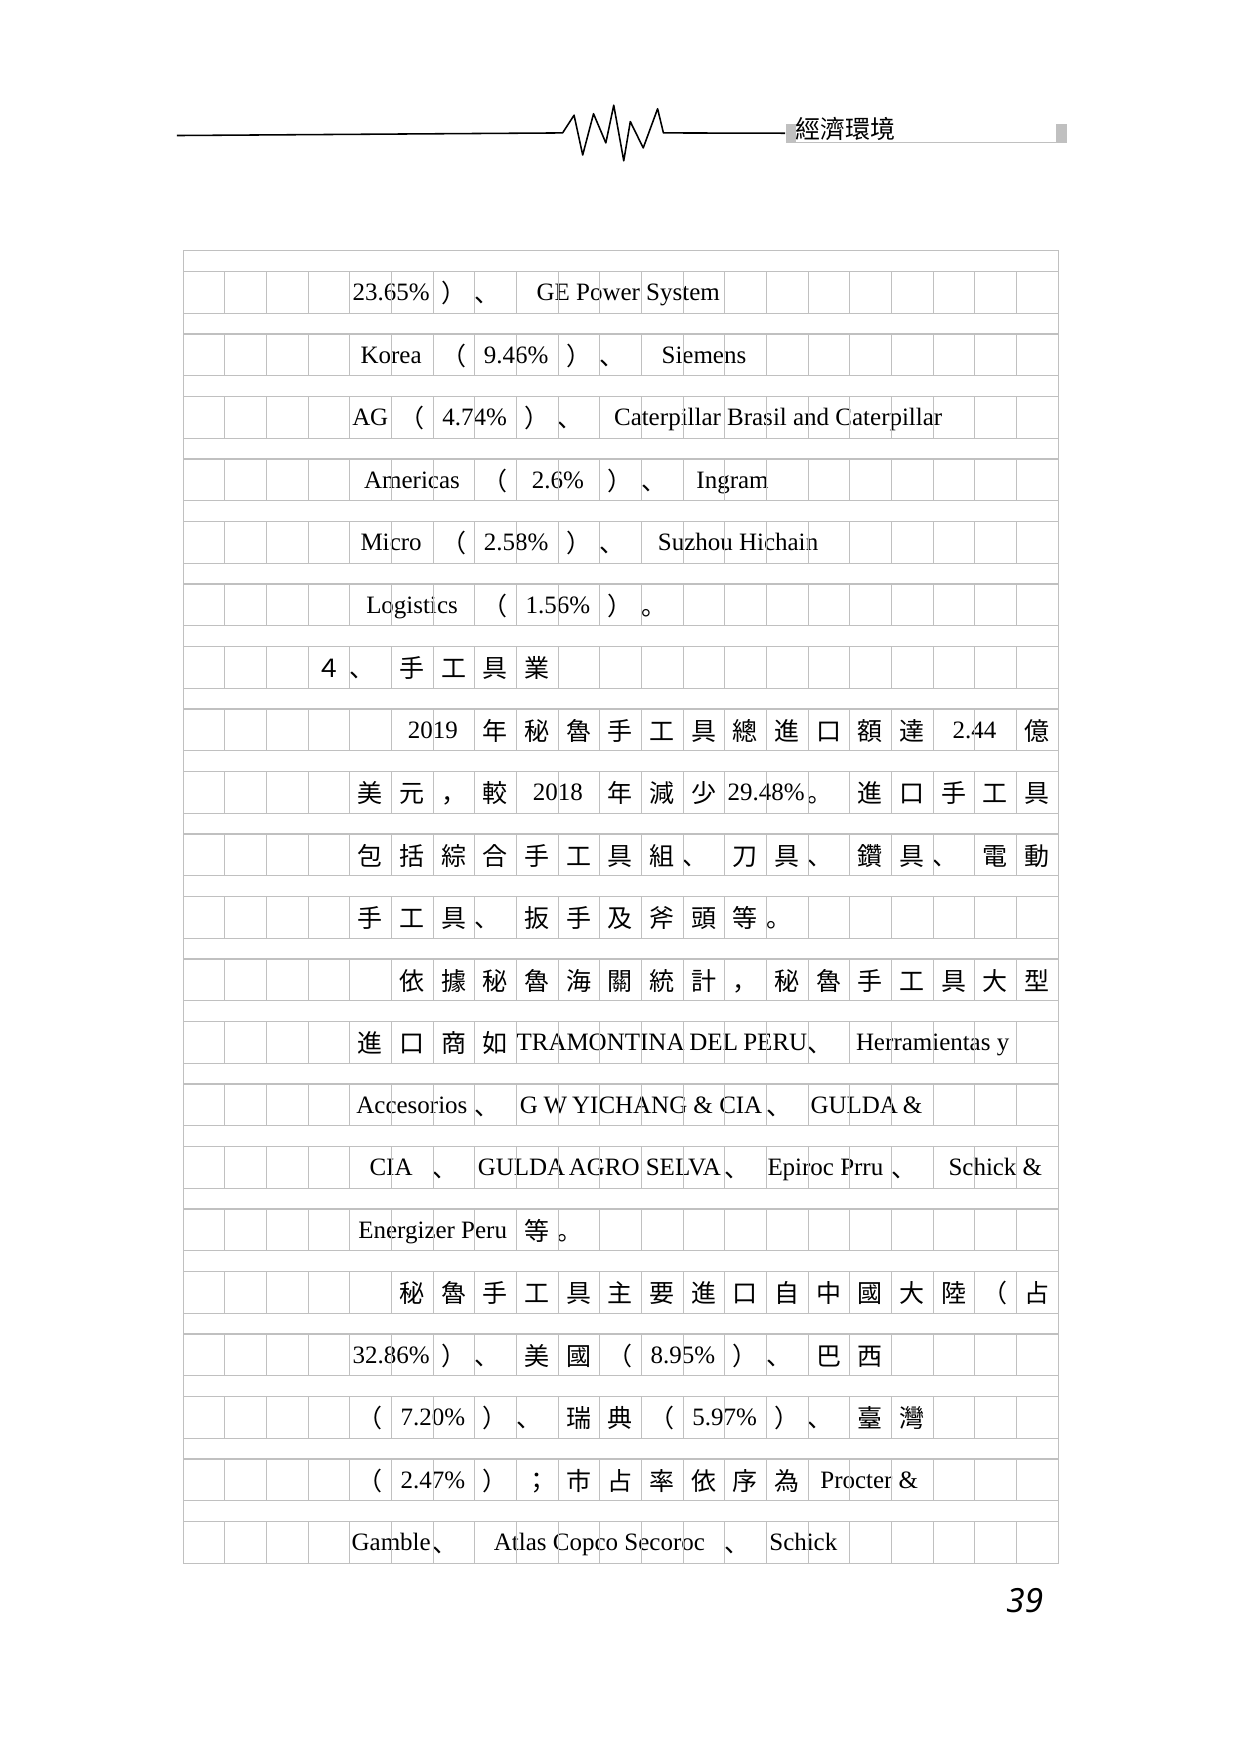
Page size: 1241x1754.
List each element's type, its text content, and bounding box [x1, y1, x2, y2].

text ４、手工具業 [725, 647, 766, 688]
text 秘魯機械設備主要進口自中國大陸（占總進口27.60%）、美國（18.77%）、德國（6.67%）、墨西哥（5.79%）、巴西（5.79%），自臺灣進口則占1.38%；市占率依序為Energyen Corporation（占總進口23.65%）、GE Power System Korea（9.46%）、Siemens AG（4.74%）、Caterpillar Brasil and Caterpillar Americas（2.6%）、Ingram Micro（2.58%）、Suzhou Hichain Logistics（1.56%）。 [330, 501, 1058, 521]
text 2019年秘魯手工具總進口額達2.44億美元，較2018年減少29.48%。進口手工具包括綜合手工具組、刀具、鑽具、電動手工具、扳手及斧頭等。 [725, 710, 766, 750]
text 2019年秘魯手工具總進口額達2.44億美元，較2018年減少29.48%。進口手工具包括綜合手工具組、刀具、鑽具、電動手工具、扳手及斧頭等。 [517, 897, 558, 938]
text ４、手工具業 [767, 647, 808, 688]
text 2019年秘魯手工具總進口額達2.44億美元，較2018年減少29.48%。進口手工具包括綜合手工具組、刀具、鑽具、電動手工具、扳手及斧頭等。 [850, 710, 891, 750]
text 2019年秘魯手工具總進口額達2.44億美元，較2018年減少29.48%。進口手工具包括綜合手工具組、刀具、鑽具、電動手工具、扳手及斧頭等。 [809, 835, 849, 875]
text 秘魯機械設備主要進口自中國大陸（占總進口27.60%）、美國（18.77%）、德國（6.67%）、墨西哥（5.79%）、巴西（5.79%），自臺灣進口則占1.38%；市占率依序為Energyen Corporation（占總進口23.65%）、GE Power System Korea（9.46%）、Siemens AG（4.74%）、Caterpillar Brasil and Caterpillar Americas（2.6%）、Ingram Micro（2.58%）、Suzhou Hichain Logistics（1.56%）。 [330, 564, 1058, 583]
text 2019年秘魯手工具總進口額達2.44億美元，較2018年減少29.48%。進口手工具包括綜合手工具組、刀具、鑽具、電動手工具、扳手及斧頭等。 [975, 835, 1016, 875]
text 2019年秘魯手工具總進口額達2.44億美元，較2018年減少29.48%。進口手工具包括綜合手工具組、刀具、鑽具、電動手工具、扳手及斧頭等。 [934, 710, 974, 750]
text 2019年秘魯手工具總進口額達2.44億美元，較2018年減少29.48%。進口手工具包括綜合手工具組、刀具、鑽具、電動手工具、扳手及斧頭等。 [600, 772, 641, 813]
text 2019年秘魯手工具總進口額達2.44億美元，較2018年減少29.48%。進口手工具包括綜合手工具組、刀具、鑽具、電動手工具、扳手及斧頭等。 [850, 835, 891, 875]
text 2019年秘魯手工具總進口額達2.44億美元，較2018年減少29.48%。進口手工具包括綜合手工具組、刀具、鑽具、電動手工具、扳手及斧頭等。 [809, 710, 849, 750]
text ４、手工具業 [281, 626, 1058, 646]
text 2019年秘魯手工具總進口額達2.44億美元，較2018年減少29.48%。進口手工具包括綜合手工具組、刀具、鑽具、電動手工具、扳手及斧頭等。 [850, 772, 891, 813]
text 2019年秘魯手工具總進口額達2.44億美元，較2018年減少29.48%。進口手工具包括綜合手工具組、刀具、鑽具、電動手工具、扳手及斧頭等。 [330, 751, 1058, 771]
text ４、手工具業 [809, 647, 849, 688]
text ４、手工具業 [1017, 647, 1058, 688]
text 2019年秘魯手工具總進口額達2.44億美元，較2018年減少29.48%。進口手工具包括綜合手工具組、刀具、鑽具、電動手工具、扳手及斧頭等。 [809, 897, 849, 938]
text 2019年秘魯手工具總進口額達2.44億美元，較2018年減少29.48%。進口手工具包括綜合手工具組、刀具、鑽具、電動手工具、扳手及斧頭等。 [600, 710, 641, 750]
text 2019年秘魯手工具總進口額達2.44億美元，較2018年減少29.48%。進口手工具包括綜合手工具組、刀具、鑽具、電動手工具、扳手及斧頭等。 [330, 689, 1058, 708]
text 2019年秘魯手工具總進口額達2.44億美元，較2018年減少29.48%。進口手工具包括綜合手工具組、刀具、鑽具、電動手工具、扳手及斧頭等。 [517, 710, 558, 750]
text 秘魯機械設備主要進口自中國大陸（占總進口27.60%）、美國（18.77%）、德國（6.67%）、墨西哥（5.79%）、巴西（5.79%），自臺灣進口則占1.38%；市占率依序為Energyen Corporation（占總進口23.65%）、GE Power System Korea（9.46%）、Siemens AG（4.74%）、Caterpillar Brasil and Caterpillar Americas（2.6%）、Ingram Micro（2.58%）、Suzhou Hichain Logistics（1.56%）。 [330, 439, 1058, 458]
text 2019年秘魯手工具總進口額達2.44億美元，較2018年減少29.48%。進口手工具包括綜合手工具組、刀具、鑽具、電動手工具、扳手及斧頭等。 [559, 897, 599, 938]
text 依據秘魯海關統計，秘魯手工具大型進口商如TRAMONTINA DEL PERU、Herramientas y Accesorios、G W YICHANG & CIA、GULDA & CIA、GULDA AGRO SELVA、Epiroc Prru 、Schick & Energizer Peru等。 [330, 1126, 1058, 1146]
text 依據秘魯海關統計，秘魯手工具大型進口商如TRAMONTINA DEL PERU、Herramientas y Accesorios、G W YICHANG & CIA、GULDA & CIA、GULDA AGRO SELVA、Epiroc Prru 、Schick & Energizer Peru等。 [330, 1189, 1058, 1208]
text 秘魯機械設備主要進口自中國大陸（占總進口27.60%）、美國（18.77%）、德國（6.67%）、墨西哥（5.79%）、巴西（5.79%），自臺灣進口則占1.38%；市占率依序為Energyen Corporation（占總進口23.65%）、GE Power System Korea（9.46%）、Siemens AG（4.74%）、Caterpillar Brasil and Caterpillar Americas（2.6%）、Ingram Micro（2.58%）、Suzhou Hichain Logistics（1.56%）。 [330, 314, 1058, 333]
text 2019年秘魯手工具總進口額達2.44億美元，較2018年減少29.48%。進口手工具包括綜合手工具組、刀具、鑽具、電動手工具、扳手及斧頭等。 [767, 710, 808, 750]
text 2019年秘魯手工具總進口額達2.44億美元，較2018年減少29.48%。進口手工具包括綜合手工具組、刀具、鑽具、電動手工具、扳手及斧頭等。 [767, 897, 808, 938]
text 2019年秘魯手工具總進口額達2.44億美元，較2018年減少29.48%。進口手工具包括綜合手工具組、刀具、鑽具、電動手工具、扳手及斧頭等。 [850, 897, 891, 938]
text 2019年秘魯手工具總進口額達2.44億美元，較2018年減少29.48%。進口手工具包括綜合手工具組、刀具、鑽具、電動手工具、扳手及斧頭等。 [642, 772, 683, 813]
text 秘魯手工具主要進口自中國大陸（占32.86%）、美國（8.95%）、巴西（7.20%）、瑞典（5.97%）、臺灣（2.47%）；市占率依序為Procter & Gamble、Atlas Copco Secoroc、Schick Asia、Truper、Varel International、Sandviken、Suzhou DANV Tools。 [330, 1501, 1058, 1521]
text 2019年秘魯手工具總進口額達2.44億美元，較2018年減少29.48%。進口手工具包括綜合手工具組、刀具、鑽具、電動手工具、扳手及斧頭等。 [934, 835, 974, 875]
text 2019年秘魯手工具總進口額達2.44億美元，較2018年減少29.48%。進口手工具包括綜合手工具組、刀具、鑽具、電動手工具、扳手及斧頭等。 [475, 710, 516, 750]
text 依據秘魯海關統計，秘魯手工具大型進口商如TRAMONTINA DEL PERU、Herramientas y Accesorios、G W YICHANG & CIA、GULDA & CIA、GULDA AGRO SELVA、Epiroc Prru 、Schick & Energizer Peru等。 [330, 939, 1058, 958]
text 秘魯手工具主要進口自中國大陸（占32.86%）、美國（8.95%）、巴西（7.20%）、瑞典（5.97%）、臺灣（2.47%）；市占率依序為Procter & Gamble、Atlas Copco Secoroc、Schick Asia、Truper、Varel International、Sandviken、Suzhou DANV Tools。 [330, 1314, 1058, 1333]
text 2019年秘魯手工具總進口額達2.44億美元，較2018年減少29.48%。進口手工具包括綜合手工具組、刀具、鑽具、電動手工具、扳手及斧頭等。 [1017, 772, 1058, 813]
text 2019年秘魯手工具總進口額達2.44億美元，較2018年減少29.48%。進口手工具包括綜合手工具組、刀具、鑽具、電動手工具、扳手及斧頭等。 [330, 814, 1058, 833]
text 2019年秘魯手工具總進口額達2.44億美元，較2018年減少29.48%。進口手工具包括綜合手工具組、刀具、鑽具、電動手工具、扳手及斧頭等。 [559, 710, 599, 750]
text ４、手工具業 [517, 647, 558, 688]
text ４、手工具業 [600, 647, 641, 688]
text 2019年秘魯手工具總進口額達2.44億美元，較2018年減少29.48%。進口手工具包括綜合手工具組、刀具、鑽具、電動手工具、扳手及斧頭等。 [475, 772, 516, 813]
text 2019年秘魯手工具總進口額達2.44億美元，較2018年減少29.48%。進口手工具包括綜合手工具組、刀具、鑽具、電動手工具、扳手及斧頭等。 [975, 772, 1016, 813]
text ４、手工具業 [850, 647, 891, 688]
text 2019年秘魯手工具總進口額達2.44億美元，較2018年減少29.48%。進口手工具包括綜合手工具組、刀具、鑽具、電動手工具、扳手及斧頭等。 [350, 772, 391, 813]
text 2019年秘魯手工具總進口額達2.44億美元，較2018年減少29.48%。進口手工具包括綜合手工具組、刀具、鑽具、電動手工具、扳手及斧頭等。 [392, 710, 433, 750]
text 2019年秘魯手工具總進口額達2.44億美元，較2018年減少29.48%。進口手工具包括綜合手工具組、刀具、鑽具、電動手工具、扳手及斧頭等。 [350, 897, 391, 938]
text 2019年秘魯手工具總進口額達2.44億美元，較2018年減少29.48%。進口手工具包括綜合手工具組、刀具、鑽具、電動手工具、扳手及斧頭等。 [767, 772, 808, 813]
text 2019年秘魯手工具總進口額達2.44億美元，較2018年減少29.48%。進口手工具包括綜合手工具組、刀具、鑽具、電動手工具、扳手及斧頭等。 [725, 835, 766, 875]
text ４、手工具業 [934, 647, 974, 688]
text 秘魯手工具主要進口自中國大陸（占32.86%）、美國（8.95%）、巴西（7.20%）、瑞典（5.97%）、臺灣（2.47%）；市占率依序為Procter & Gamble、Atlas Copco Secoroc、Schick Asia、Truper、Varel International、Sandviken、Suzhou DANV Tools。 [330, 1376, 1058, 1396]
text 秘魯機械設備主要進口自中國大陸（占總進口27.60%）、美國（18.77%）、德國（6.67%）、墨西哥（5.79%）、巴西（5.79%），自臺灣進口則占1.38%；市占率依序為Energyen Corporation（占總進口23.65%）、GE Power System Korea（9.46%）、Siemens AG（4.74%）、Caterpillar Brasil and Caterpillar Americas（2.6%）、Ingram Micro（2.58%）、Suzhou Hichain Logistics（1.56%）。 [330, 251, 1058, 271]
text 秘魯手工具主要進口自中國大陸（占32.86%）、美國（8.95%）、巴西（7.20%）、瑞典（5.97%）、臺灣（2.47%）；市占率依序為Procter & Gamble、Atlas Copco Secoroc、Schick Asia、Truper、Varel International、Sandviken、Suzhou DANV Tools。 [330, 1439, 1058, 1458]
text ４、手工具業 [892, 647, 933, 688]
text 2019年秘魯手工具總進口額達2.44億美元，較2018年減少29.48%。進口手工具包括綜合手工具組、刀具、鑽具、電動手工具、扳手及斧頭等。 [475, 897, 516, 938]
text 秘魯手工具主要進口自中國大陸（占32.86%）、美國（8.95%）、巴西（7.20%）、瑞典（5.97%）、臺灣（2.47%）；市占率依序為Procter & Gamble、Atlas Copco Secoroc、Schick Asia、Truper、Varel International、Sandviken、Suzhou DANV Tools。 [330, 1251, 1058, 1271]
text 2019年秘魯手工具總進口額達2.44億美元，較2018年減少29.48%。進口手工具包括綜合手工具組、刀具、鑽具、電動手工具、扳手及斧頭等。 [392, 897, 433, 938]
text 2019年秘魯手工具總進口額達2.44億美元，較2018年減少29.48%。進口手工具包括綜合手工具組、刀具、鑽具、電動手工具、扳手及斧頭等。 [684, 710, 724, 750]
text 2019年秘魯手工具總進口額達2.44億美元，較2018年減少29.48%。進口手工具包括綜合手工具組、刀具、鑽具、電動手工具、扳手及斧頭等。 [434, 835, 474, 875]
text 2019年秘魯手工具總進口額達2.44億美元，較2018年減少29.48%。進口手工具包括綜合手工具組、刀具、鑽具、電動手工具、扳手及斧頭等。 [684, 835, 724, 875]
text 2019年秘魯手工具總進口額達2.44億美元，較2018年減少29.48%。進口手工具包括綜合手工具組、刀具、鑽具、電動手工具、扳手及斧頭等。 [434, 772, 474, 813]
text 2019年秘魯手工具總進口額達2.44億美元，較2018年減少29.48%。進口手工具包括綜合手工具組、刀具、鑽具、電動手工具、扳手及斧頭等。 [434, 897, 474, 938]
text ４、手工具業 [392, 647, 433, 688]
text ４、手工具業 [559, 647, 599, 688]
text ４、手工具業 [642, 647, 683, 688]
text 2019年秘魯手工具總進口額達2.44億美元，較2018年減少29.48%。進口手工具包括綜合手工具組、刀具、鑽具、電動手工具、扳手及斧頭等。 [934, 772, 974, 813]
text ４、手工具業 [309, 647, 349, 688]
text 2019年秘魯手工具總進口額達2.44億美元，較2018年減少29.48%。進口手工具包括綜合手工具組、刀具、鑽具、電動手工具、扳手及斧頭等。 [642, 835, 683, 875]
text 2019年秘魯手工具總進口額達2.44億美元，較2018年減少29.48%。進口手工具包括綜合手工具組、刀具、鑽具、電動手工具、扳手及斧頭等。 [1017, 710, 1058, 750]
text 2019年秘魯手工具總進口額達2.44億美元，較2018年減少29.48%。進口手工具包括綜合手工具組、刀具、鑽具、電動手工具、扳手及斧頭等。 [642, 710, 683, 750]
text 2019年秘魯手工具總進口額達2.44億美元，較2018年減少29.48%。進口手工具包括綜合手工具組、刀具、鑽具、電動手工具、扳手及斧頭等。 [330, 876, 1058, 896]
text ４、手工具業 [975, 647, 1016, 688]
text 2019年秘魯手工具總進口額達2.44億美元，較2018年減少29.48%。進口手工具包括綜合手工具組、刀具、鑽具、電動手工具、扳手及斧頭等。 [1017, 835, 1058, 875]
text 2019年秘魯手工具總進口額達2.44億美元，較2018年減少29.48%。進口手工具包括綜合手工具組、刀具、鑽具、電動手工具、扳手及斧頭等。 [684, 897, 724, 938]
text 依據秘魯海關統計，秘魯手工具大型進口商如TRAMONTINA DEL PERU、Herramientas y Accesorios、G W YICHANG & CIA、GULDA & CIA、GULDA AGRO SELVA、Epiroc Prru 、Schick & Energizer Peru等。 [330, 1064, 1058, 1083]
text 2019年秘魯手工具總進口額達2.44億美元，較2018年減少29.48%。進口手工具包括綜合手工具組、刀具、鑽具、電動手工具、扳手及斧頭等。 [392, 835, 433, 875]
text 2019年秘魯手工具總進口額達2.44億美元，較2018年減少29.48%。進口手工具包括綜合手工具組、刀具、鑽具、電動手工具、扳手及斧頭等。 [559, 835, 599, 875]
text 秘魯機械設備主要進口自中國大陸（占總進口27.60%）、美國（18.77%）、德國（6.67%）、墨西哥（5.79%）、巴西（5.79%），自臺灣進口則占1.38%；市占率依序為Energyen Corporation（占總進口23.65%）、GE Power System Korea（9.46%）、Siemens AG（4.74%）、Caterpillar Brasil and Caterpillar Americas（2.6%）、Ingram Micro（2.58%）、Suzhou Hichain Logistics（1.56%）。 [330, 376, 1058, 396]
text 2019年秘魯手工具總進口額達2.44億美元，較2018年減少29.48%。進口手工具包括綜合手工具組、刀具、鑽具、電動手工具、扳手及斧頭等。 [350, 835, 391, 875]
text 2019年秘魯手工具總進口額達2.44億美元，較2018年減少29.48%。進口手工具包括綜合手工具組、刀具、鑽具、電動手工具、扳手及斧頭等。 [892, 897, 933, 938]
text 2019年秘魯手工具總進口額達2.44億美元，較2018年減少29.48%。進口手工具包括綜合手工具組、刀具、鑽具、電動手工具、扳手及斧頭等。 [934, 897, 974, 938]
text 2019年秘魯手工具總進口額達2.44億美元，較2018年減少29.48%。進口手工具包括綜合手工具組、刀具、鑽具、電動手工具、扳手及斧頭等。 [1017, 897, 1058, 938]
text 2019年秘魯手工具總進口額達2.44億美元，較2018年減少29.48%。進口手工具包括綜合手工具組、刀具、鑽具、電動手工具、扳手及斧頭等。 [892, 772, 933, 813]
text 2019年秘魯手工具總進口額達2.44億美元，較2018年減少29.48%。進口手工具包括綜合手工具組、刀具、鑽具、電動手工具、扳手及斧頭等。 [725, 772, 766, 813]
text 2019年秘魯手工具總進口額達2.44億美元，較2018年減少29.48%。進口手工具包括綜合手工具組、刀具、鑽具、電動手工具、扳手及斧頭等。 [767, 835, 808, 875]
text 2019年秘魯手工具總進口額達2.44億美元，較2018年減少29.48%。進口手工具包括綜合手工具組、刀具、鑽具、電動手工具、扳手及斧頭等。 [975, 897, 1016, 938]
text 2019年秘魯手工具總進口額達2.44億美元，較2018年減少29.48%。進口手工具包括綜合手工具組、刀具、鑽具、電動手工具、扳手及斧頭等。 [892, 710, 933, 750]
text 2019年秘魯手工具總進口額達2.44億美元，較2018年減少29.48%。進口手工具包括綜合手工具組、刀具、鑽具、電動手工具、扳手及斧頭等。 [600, 835, 641, 875]
text 2019年秘魯手工具總進口額達2.44億美元，較2018年減少29.48%。進口手工具包括綜合手工具組、刀具、鑽具、電動手工具、扳手及斧頭等。 [600, 897, 641, 938]
text 2019年秘魯手工具總進口額達2.44億美元，較2018年減少29.48%。進口手工具包括綜合手工具組、刀具、鑽具、電動手工具、扳手及斧頭等。 [892, 835, 933, 875]
text 2019年秘魯手工具總進口額達2.44億美元，較2018年減少29.48%。進口手工具包括綜合手工具組、刀具、鑽具、電動手工具、扳手及斧頭等。 [392, 772, 433, 813]
text 2019年秘魯手工具總進口額達2.44億美元，較2018年減少29.48%。進口手工具包括綜合手工具組、刀具、鑽具、電動手工具、扳手及斧頭等。 [975, 710, 1016, 750]
text 2019年秘魯手工具總進口額達2.44億美元，較2018年減少29.48%。進口手工具包括綜合手工具組、刀具、鑽具、電動手工具、扳手及斧頭等。 [517, 835, 558, 875]
text 2019年秘魯手工具總進口額達2.44億美元，較2018年減少29.48%。進口手工具包括綜合手工具組、刀具、鑽具、電動手工具、扳手及斧頭等。 [684, 772, 724, 813]
text 2019年秘魯手工具總進口額達2.44億美元，較2018年減少29.48%。進口手工具包括綜合手工具組、刀具、鑽具、電動手工具、扳手及斧頭等。 [809, 772, 849, 813]
text 2019年秘魯手工具總進口額達2.44億美元，較2018年減少29.48%。進口手工具包括綜合手工具組、刀具、鑽具、電動手工具、扳手及斧頭等。 [475, 835, 516, 875]
text 2019年秘魯手工具總進口額達2.44億美元，較2018年減少29.48%。進口手工具包括綜合手工具組、刀具、鑽具、電動手工具、扳手及斧頭等。 [350, 710, 391, 750]
text ４、手工具業 [281, 647, 308, 688]
text 2019年秘魯手工具總進口額達2.44億美元，較2018年減少29.48%。進口手工具包括綜合手工具組、刀具、鑽具、電動手工具、扳手及斧頭等。 [434, 710, 474, 750]
text ４、手工具業 [434, 647, 474, 688]
text 2019年秘魯手工具總進口額達2.44億美元，較2018年減少29.48%。進口手工具包括綜合手工具組、刀具、鑽具、電動手工具、扳手及斧頭等。 [642, 897, 683, 938]
text ４、手工具業 [475, 647, 516, 688]
text ４、手工具業 [684, 647, 724, 688]
text 2019年秘魯手工具總進口額達2.44億美元，較2018年減少29.48%。進口手工具包括綜合手工具組、刀具、鑽具、電動手工具、扳手及斧頭等。 [725, 897, 766, 938]
text 2019年秘魯手工具總進口額達2.44億美元，較2018年減少29.48%。進口手工具包括綜合手工具組、刀具、鑽具、電動手工具、扳手及斧頭等。 [517, 772, 558, 813]
text 依據秘魯海關統計，秘魯手工具大型進口商如TRAMONTINA DEL PERU、Herramientas y Accesorios、G W YICHANG & CIA、GULDA & CIA、GULDA AGRO SELVA、Epiroc Prru 、Schick & Energizer Peru等。 [330, 1001, 1058, 1021]
text ４、手工具業 [350, 647, 391, 688]
text 2019年秘魯手工具總進口額達2.44億美元，較2018年減少29.48%。進口手工具包括綜合手工具組、刀具、鑽具、電動手工具、扳手及斧頭等。 [559, 772, 599, 813]
